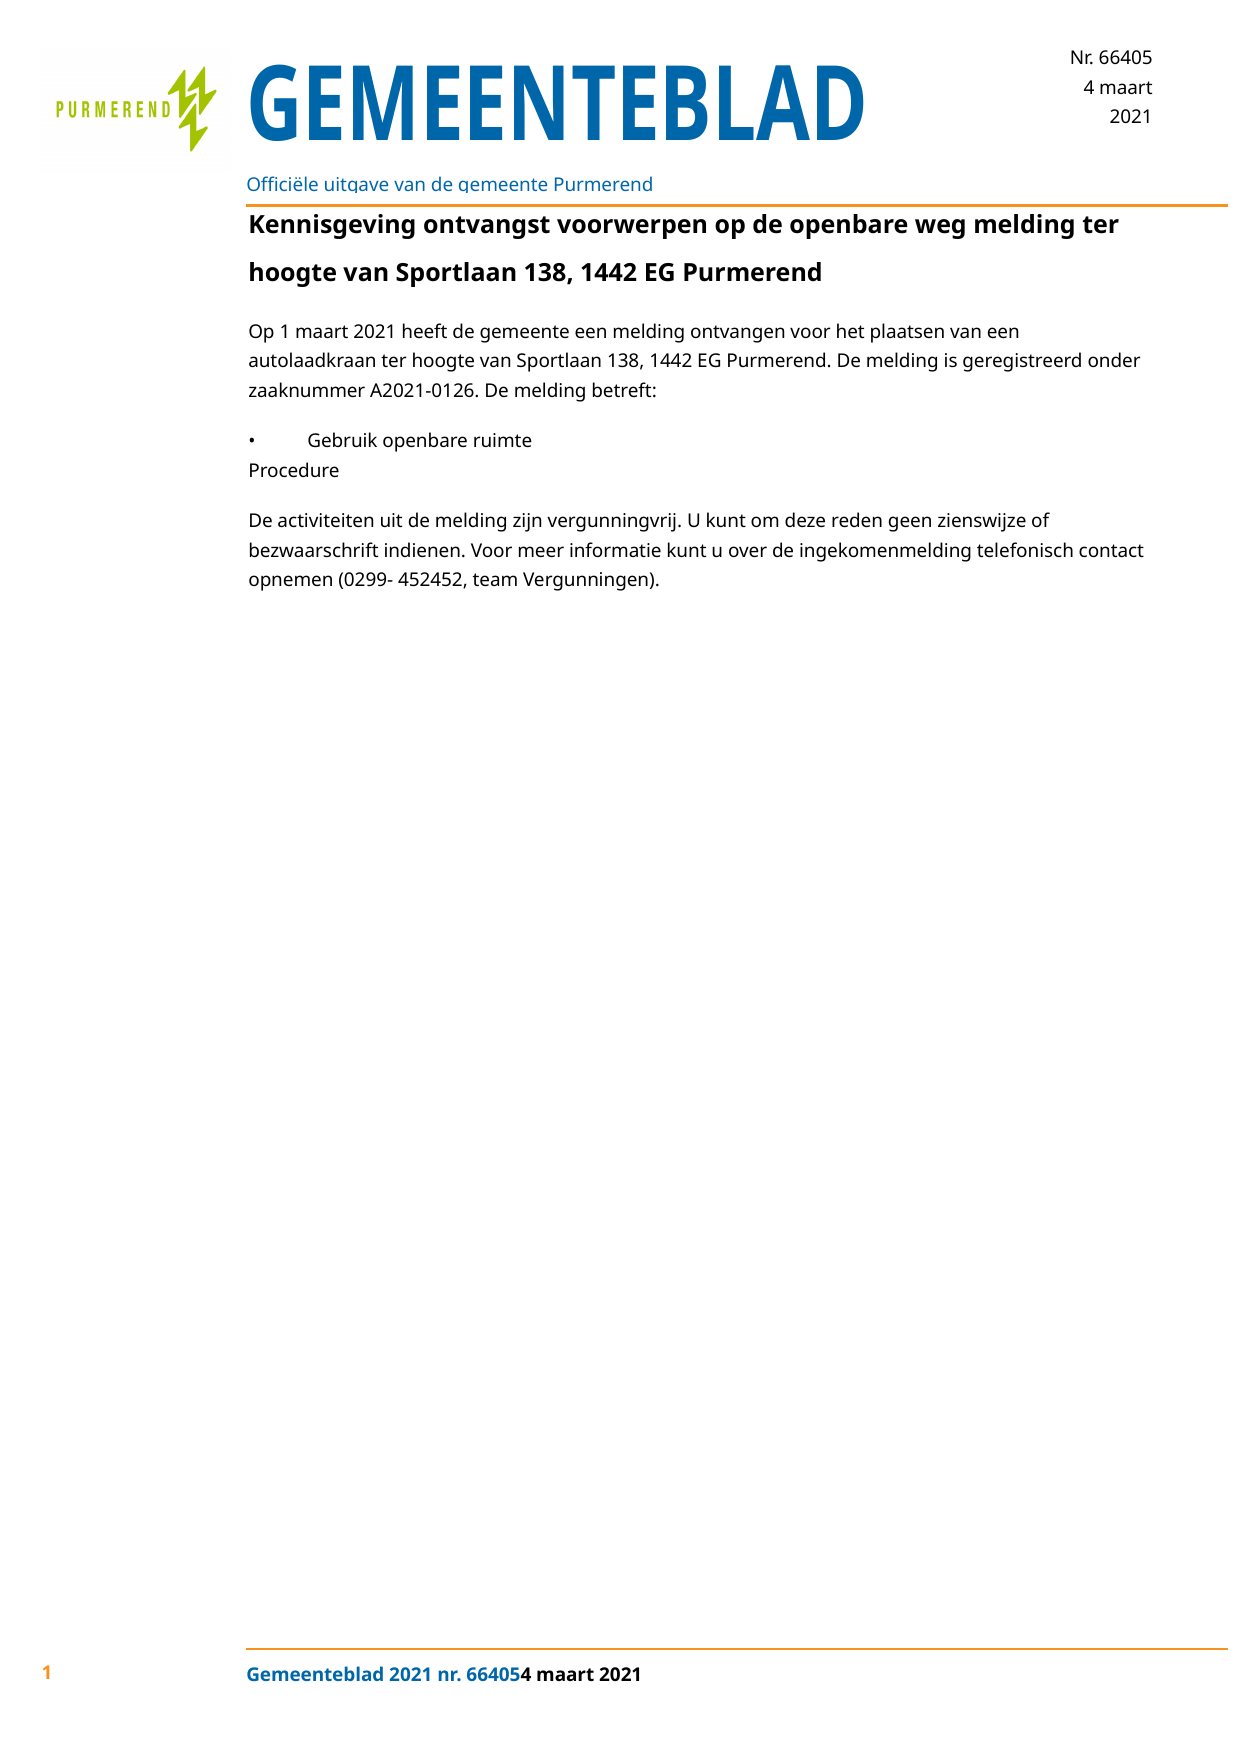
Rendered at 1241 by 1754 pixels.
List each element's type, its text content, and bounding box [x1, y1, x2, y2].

text Kennisgeving ontvangst voorwerpen op de openbare weg melding ter hoogte van Sportlaan 138, 1442 EG Purmerend [248, 207, 1152, 288]
picture [41, 47, 231, 172]
text De activiteiten uit de melding zijn vergunningvrij. U kunt om deze reden geen zienswijze of bezwaarschrift indienen. Voor meer informatie kunt u over de ingekomenmelding telefonisch contact opnemen (0299- 452452, team Vergunningen). [248, 507, 1152, 592]
list Gebruik openbare ruimte [248, 427, 1152, 453]
text Op 1 maart 2021 heeft de gemeente een melding ontvangen voor het plaatsen van een autolaadkraan ter hoogte van Sportlaan 138, 1442 EG Purmerend. De melding is geregistreerd onder zaaknummer A2021-0126. De melding betreft: [248, 318, 1152, 403]
text Procedure [248, 457, 1152, 483]
